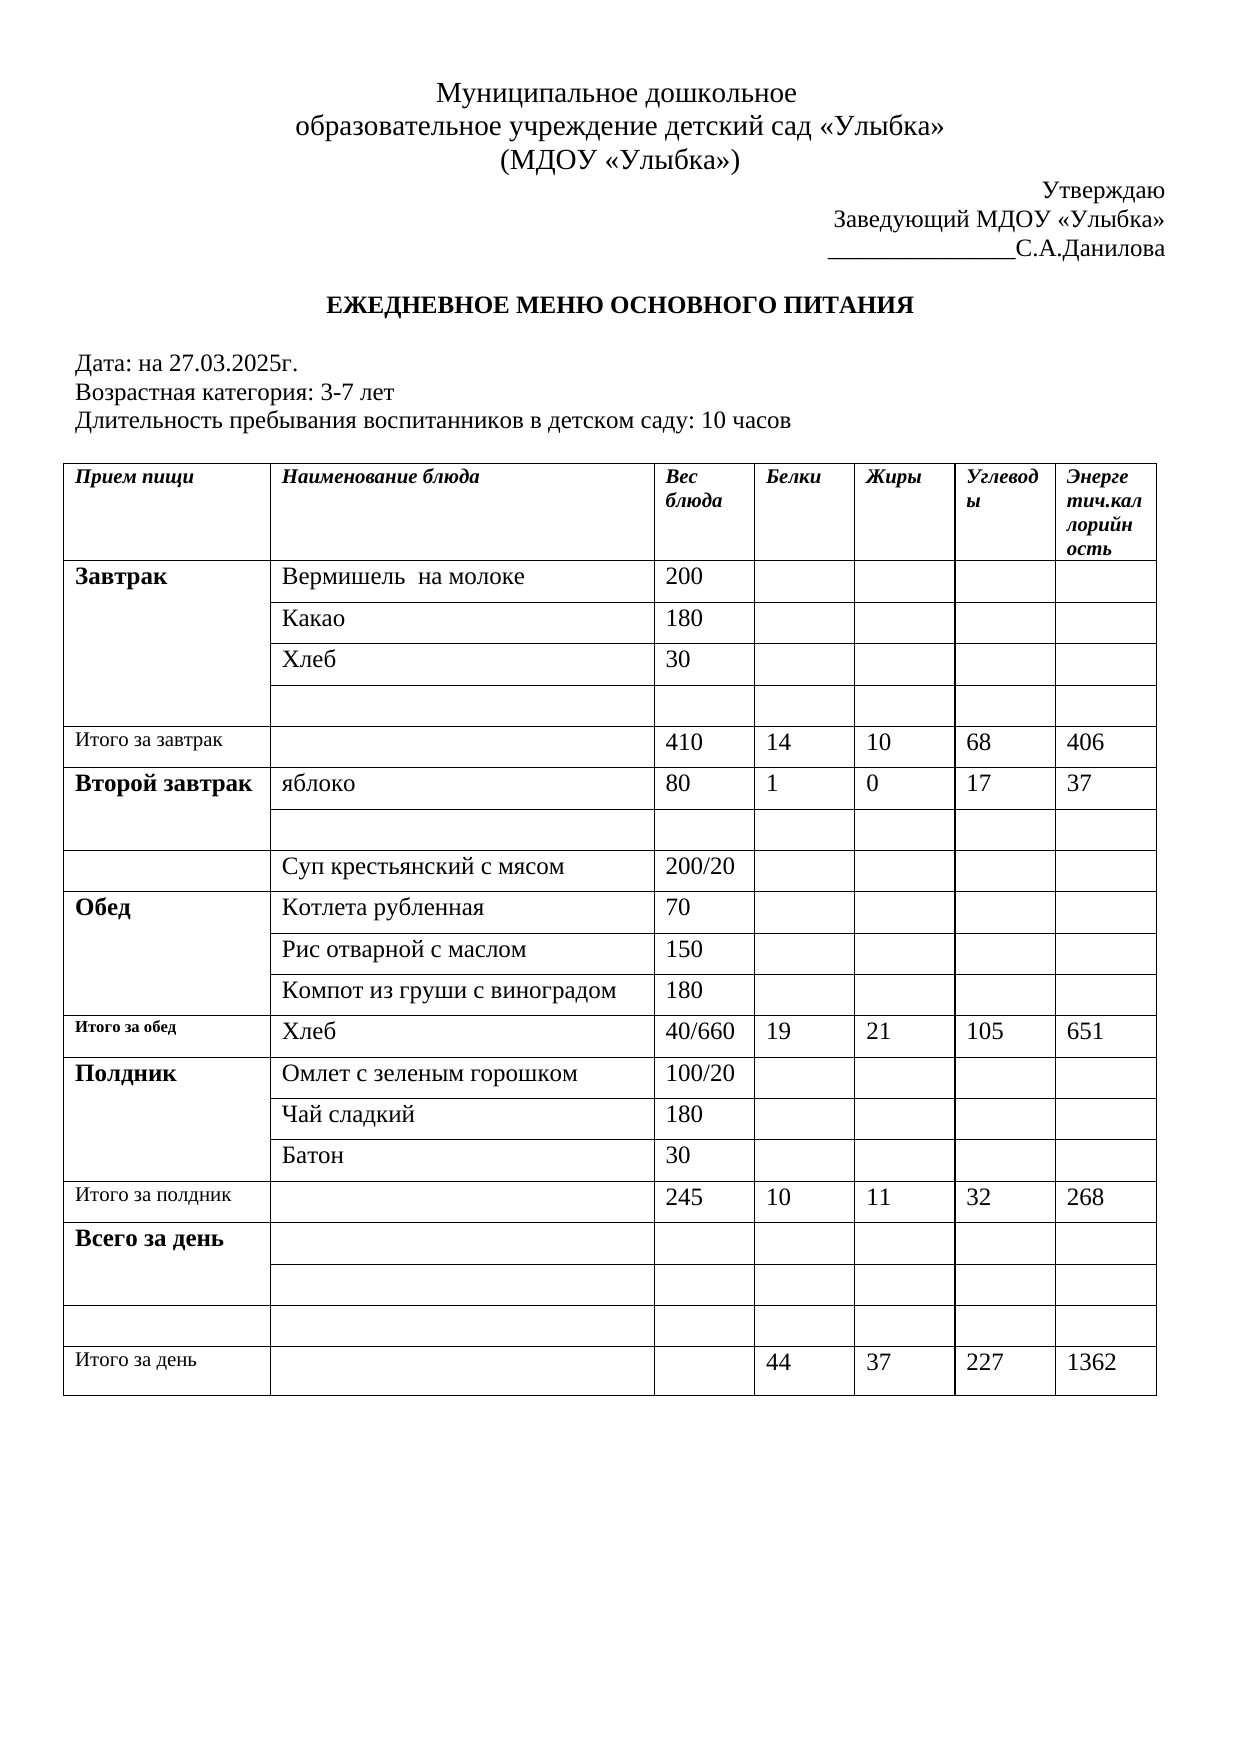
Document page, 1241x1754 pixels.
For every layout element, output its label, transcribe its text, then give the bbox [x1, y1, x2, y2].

table_cell 37 [855, 1347, 954, 1395]
table_cell 651 [1056, 1016, 1156, 1057]
text Утверждаю [75, 176, 1165, 204]
text образовательное учреждение детский сад «Улыбка» [75, 108, 1165, 142]
table_cell [271, 1306, 654, 1346]
table_cell [855, 644, 954, 684]
table_cell 0 [855, 768, 954, 808]
table_cell 227 [956, 1347, 1055, 1395]
table_cell Чай сладкий [271, 1099, 654, 1139]
table_header Жиры [855, 464, 954, 560]
table_cell [855, 1306, 954, 1346]
table_cell 245 [655, 1182, 754, 1222]
table_cell [755, 1306, 854, 1346]
table_cell 70 [655, 892, 754, 933]
table_cell [1056, 1058, 1156, 1098]
table_cell Второй завтрак [64, 768, 270, 850]
table_cell [755, 1140, 854, 1181]
table_cell 80 [655, 768, 754, 808]
table_cell 180 [655, 975, 754, 1015]
table_cell [64, 1306, 270, 1346]
table_cell [755, 975, 854, 1015]
table_cell [1056, 1099, 1156, 1139]
table_cell [1056, 603, 1156, 643]
table_cell [755, 686, 854, 726]
table_cell [956, 686, 1055, 726]
table_cell Обед [64, 892, 270, 1015]
table_cell [655, 810, 754, 850]
table_cell 30 [655, 644, 754, 684]
table_cell 105 [956, 1016, 1055, 1057]
table_cell [855, 686, 954, 726]
table_cell Завтрак [64, 561, 270, 726]
table_cell 19 [755, 1016, 854, 1057]
table_cell [956, 1306, 1055, 1346]
table_cell [855, 1265, 954, 1305]
table_cell [271, 1223, 654, 1263]
table_cell [1056, 975, 1156, 1015]
table_cell Итого за полдник [64, 1182, 270, 1222]
table_cell [1056, 1223, 1156, 1263]
table_cell [956, 1223, 1055, 1263]
table_header Белки [755, 464, 854, 560]
table_cell 11 [855, 1182, 954, 1222]
table_cell 180 [655, 1099, 754, 1139]
table_cell [956, 603, 1055, 643]
table_cell 10 [855, 727, 954, 767]
table_cell [855, 1058, 954, 1098]
text Возрастная категория: 3-7 лет [75, 377, 1165, 406]
table_cell [755, 644, 854, 684]
table_cell [956, 934, 1055, 974]
table_cell [855, 892, 954, 933]
table_cell 268 [1056, 1182, 1156, 1222]
table_cell Батон [271, 1140, 654, 1181]
table_cell Итого за день [64, 1347, 270, 1395]
table_cell [855, 1099, 954, 1139]
table_cell [755, 810, 854, 850]
table_cell 32 [956, 1182, 1055, 1222]
table_cell Полдник [64, 1058, 270, 1181]
table_cell [855, 975, 954, 1015]
table_cell [271, 1182, 654, 1222]
text Заведующий МДОУ «Улыбка» [75, 204, 1165, 233]
text ЕЖЕДНЕВНОЕ МЕНЮ ОСНОВНОГО ПИТАНИЯ [75, 291, 1165, 319]
table_header Энергетич.каллорийность [1056, 464, 1156, 560]
table_cell Котлета рубленная [271, 892, 654, 933]
text Дата: на 27.03.2025г. [75, 348, 1165, 377]
table_cell [956, 1058, 1055, 1098]
table_cell 200 [655, 561, 754, 602]
table_cell [1056, 851, 1156, 891]
table_cell Омлет с зеленым горошком [271, 1058, 654, 1098]
table_cell [1056, 644, 1156, 684]
table_cell [855, 810, 954, 850]
table_cell [655, 686, 754, 726]
table_cell [956, 975, 1055, 1015]
table_header Углеводы [956, 464, 1055, 560]
table_cell [271, 810, 654, 850]
table_cell [1056, 892, 1156, 933]
table_cell [755, 851, 854, 891]
table_header Прием пищи [64, 464, 270, 560]
table_cell [956, 851, 1055, 891]
table_cell Рис отварной с маслом [271, 934, 654, 974]
table_cell [655, 1306, 754, 1346]
table_cell 30 [655, 1140, 754, 1181]
table_cell [956, 644, 1055, 684]
table_cell 10 [755, 1182, 854, 1222]
table_cell [271, 1347, 654, 1395]
table_cell [956, 1140, 1055, 1181]
table_cell [855, 851, 954, 891]
table_cell яблоко [271, 768, 654, 808]
table_cell Вермишель на молоке [271, 561, 654, 602]
table_cell [956, 561, 1055, 602]
table_cell 14 [755, 727, 854, 767]
table_cell [956, 1099, 1055, 1139]
table_cell [755, 561, 854, 602]
table_cell [755, 1265, 854, 1305]
table_cell [855, 603, 954, 643]
table_cell [64, 851, 270, 891]
table_cell 1362 [1056, 1347, 1156, 1395]
table_cell 150 [655, 934, 754, 974]
table_cell [655, 1347, 754, 1395]
table_header Вес блюда [655, 464, 754, 560]
table_cell [1056, 1265, 1156, 1305]
table_cell Всего за день [64, 1223, 270, 1305]
table_cell Компот из груши с виноградом [271, 975, 654, 1015]
table_cell [956, 1265, 1055, 1305]
table_cell Хлеб [271, 644, 654, 684]
text _______________С.А.Данилова [75, 233, 1165, 262]
table_cell [855, 1140, 954, 1181]
table_cell 68 [956, 727, 1055, 767]
table_cell [755, 934, 854, 974]
table_cell Итого за завтрак [64, 727, 270, 767]
table_cell [271, 1265, 654, 1305]
table_cell [655, 1223, 754, 1263]
table_cell 40/660 [655, 1016, 754, 1057]
table_cell [855, 934, 954, 974]
table_cell [1056, 1140, 1156, 1181]
table_cell [1056, 934, 1156, 974]
table_cell [855, 1223, 954, 1263]
table_cell Какао [271, 603, 654, 643]
table_cell 180 [655, 603, 754, 643]
table_cell [1056, 561, 1156, 602]
table_cell [655, 1265, 754, 1305]
table_header Наименование блюда [271, 464, 654, 560]
table_cell 44 [755, 1347, 854, 1395]
table_cell Хлеб [271, 1016, 654, 1057]
table_cell 406 [1056, 727, 1156, 767]
table_cell [271, 727, 654, 767]
table_cell Суп крестьянский с мясом [271, 851, 654, 891]
table_cell [1056, 810, 1156, 850]
table_cell 410 [655, 727, 754, 767]
table_cell [956, 892, 1055, 933]
table_cell 1 [755, 768, 854, 808]
table_cell [1056, 686, 1156, 726]
table_cell [755, 1058, 854, 1098]
text Длительность пребывания воспитанников в детском саду: 10 часов [75, 406, 1165, 434]
table_cell [755, 603, 854, 643]
table_cell [271, 686, 654, 726]
table_cell 17 [956, 768, 1055, 808]
table_cell [1056, 1306, 1156, 1346]
text (МДОУ «Улыбка») [75, 142, 1165, 176]
table_cell 200/20 [655, 851, 754, 891]
table_cell 37 [1056, 768, 1156, 808]
table_cell [755, 1099, 854, 1139]
table_cell 21 [855, 1016, 954, 1057]
table_cell [755, 892, 854, 933]
table_cell 100/20 [655, 1058, 754, 1098]
table_cell [755, 1223, 854, 1263]
text Муниципальное дошкольное [75, 75, 1165, 108]
table_cell [855, 561, 954, 602]
table_cell [956, 810, 1055, 850]
table_cell Итого за обед [64, 1016, 270, 1057]
